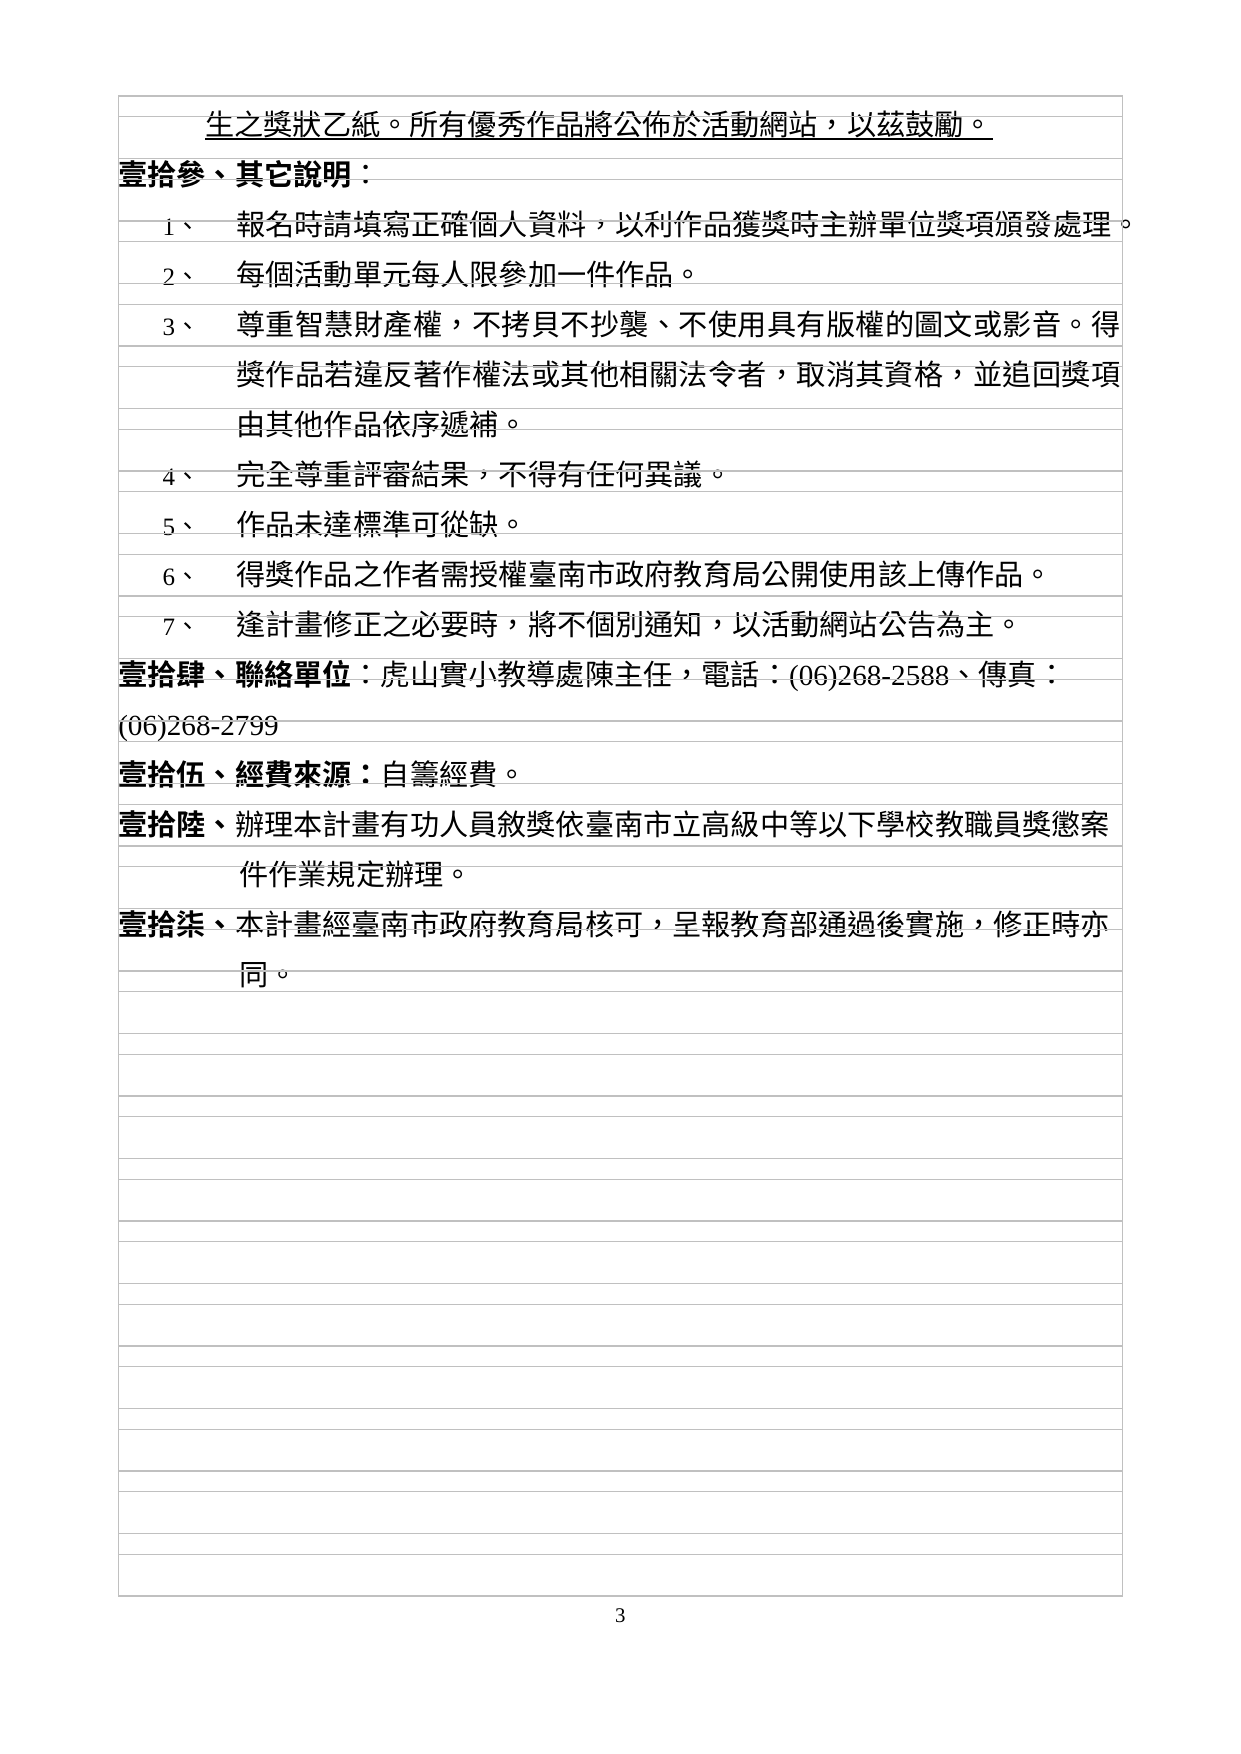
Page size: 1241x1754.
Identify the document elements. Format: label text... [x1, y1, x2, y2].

text 生之獎狀乙紙。所有優秀作品將公佈於活動網站，以茲鼓勵。 [205, 117, 1122, 146]
list 尊重智慧財產權，不拷貝不抄襲、不使用具有版權的圖文或影音。得獎作品若違反著作權法或其他相關法令者，取消其資格，並追回獎項，由其他作品依序遞補。 [162, 305, 1122, 345]
list 完全尊重評審結果，不得有任何異議。 [162, 472, 1122, 491]
list 完全尊重評審結果，不得有任何異議。 [162, 492, 1122, 496]
text 壹拾柒、本計畫經臺南市政府教育局核可，呈報教育部通過後實施，修正時亦同。 [119, 992, 1110, 996]
list 報名時請填寫正確個人資料，以利作品獲獎時主辦單位獎項頒發處理。 [162, 222, 1122, 241]
list 每個活動單元每人限參加一件作品。 [162, 246, 1122, 283]
text 壹拾柒、本計畫經臺南市政府教育局核可，呈報教育部通過後實施，修正時亦同。 [119, 896, 1110, 908]
text 壹拾肆、聯絡單位：虎山實小教導處陳主任，電話：(06)268-2588、傳真：(06)268-2799 [119, 680, 1122, 720]
text 壹拾肆、聯絡單位：虎山實小教導處陳主任，電話：(06)268-2588、傳真：(06)268-2799 [119, 742, 1122, 746]
text 壹拾肆、聯絡單位：虎山實小教導處陳主任，電話：(06)268-2588、傳真：(06)268-2799 [119, 646, 1122, 658]
text 壹拾柒、本計畫經臺南市政府教育局核可，呈報教育部通過後實施，修正時亦同。 [119, 909, 1110, 929]
text 壹拾伍、經費來源：自籌經費。 [119, 784, 1110, 796]
text [119, 847, 1110, 866]
list [162, 597, 1122, 616]
list 作品未達標準可從缺。 [162, 496, 1122, 533]
text 壹拾伍、經費來源：自籌經費。 [119, 746, 1110, 783]
list 每個活動單元每人限參加一件作品。 [162, 284, 1122, 296]
list 尊重智慧財產權，不拷貝不抄襲、不使用具有版權的圖文或影音。得獎作品若違反著作權法或其他相關法令者，取消其資格，並追回獎項，由其他作品依序遞補。 [162, 430, 1122, 446]
text [205, 97, 1122, 116]
text 壹拾參、其它說明： [119, 180, 1122, 196]
text 壹拾陸、辦理本計畫有功人員敘獎依臺南市立高級中等以下學校教職員獎懲案 [119, 805, 1110, 845]
text [119, 796, 1110, 804]
list 完全尊重評審結果，不得有任何異議。 [162, 446, 1122, 470]
list 逢計畫修正之必要時，將不個別通知，以活動網站公告為主。 [162, 617, 1122, 646]
list 作品未達標準可從缺。 [162, 534, 1122, 546]
list [162, 546, 1122, 554]
text 壹拾柒、本計畫經臺南市政府教育局核可，呈報教育部通過後實施，修正時亦同。 [119, 930, 1110, 970]
text 壹拾參、其它說明： [119, 159, 1122, 179]
list 尊重智慧財產權，不拷貝不抄襲、不使用具有版權的圖文或影音。得獎作品若違反著作權法或其他相關法令者，取消其資格，並追回獎項，由其他作品依序遞補。 [162, 367, 1122, 408]
text 件作業規定辦理。 [119, 867, 1110, 896]
list 報名時請填寫正確個人資料，以利作品獲獎時主辦單位獎項頒發處理。 [162, 196, 1122, 220]
list 得獎作品之作者需授權臺南市政府教育局公開使用該上傳作品。 [162, 555, 1122, 595]
list 尊重智慧財產權，不拷貝不抄襲、不使用具有版權的圖文或影音。得獎作品若違反著作權法或其他相關法令者，取消其資格，並追回獎項，由其他作品依序遞補。 [162, 296, 1122, 304]
text 壹拾肆、聯絡單位：虎山實小教導處陳主任，電話：(06)268-2588、傳真：(06)268-2799 [119, 659, 1122, 679]
text 壹拾柒、本計畫經臺南市政府教育局核可，呈報教育部通過後實施，修正時亦同。 [119, 972, 1110, 991]
list 尊重智慧財產權，不拷貝不抄襲、不使用具有版權的圖文或影音。得獎作品若違反著作權法或其他相關法令者，取消其資格，並追回獎項，由其他作品依序遞補。 [162, 347, 1122, 366]
text 壹拾參、其它說明： [119, 146, 1122, 158]
list 尊重智慧財產權，不拷貝不抄襲、不使用具有版權的圖文或影音。得獎作品若違反著作權法或其他相關法令者，取消其資格，並追回獎項，由其他作品依序遞補。 [162, 409, 1122, 429]
list 報名時請填寫正確個人資料，以利作品獲獎時主辦單位獎項頒發處理。 [162, 242, 1122, 246]
text 壹拾肆、聯絡單位：虎山實小教導處陳主任，電話：(06)268-2588、傳真：(06)268-2799 [122, 722, 1122, 741]
